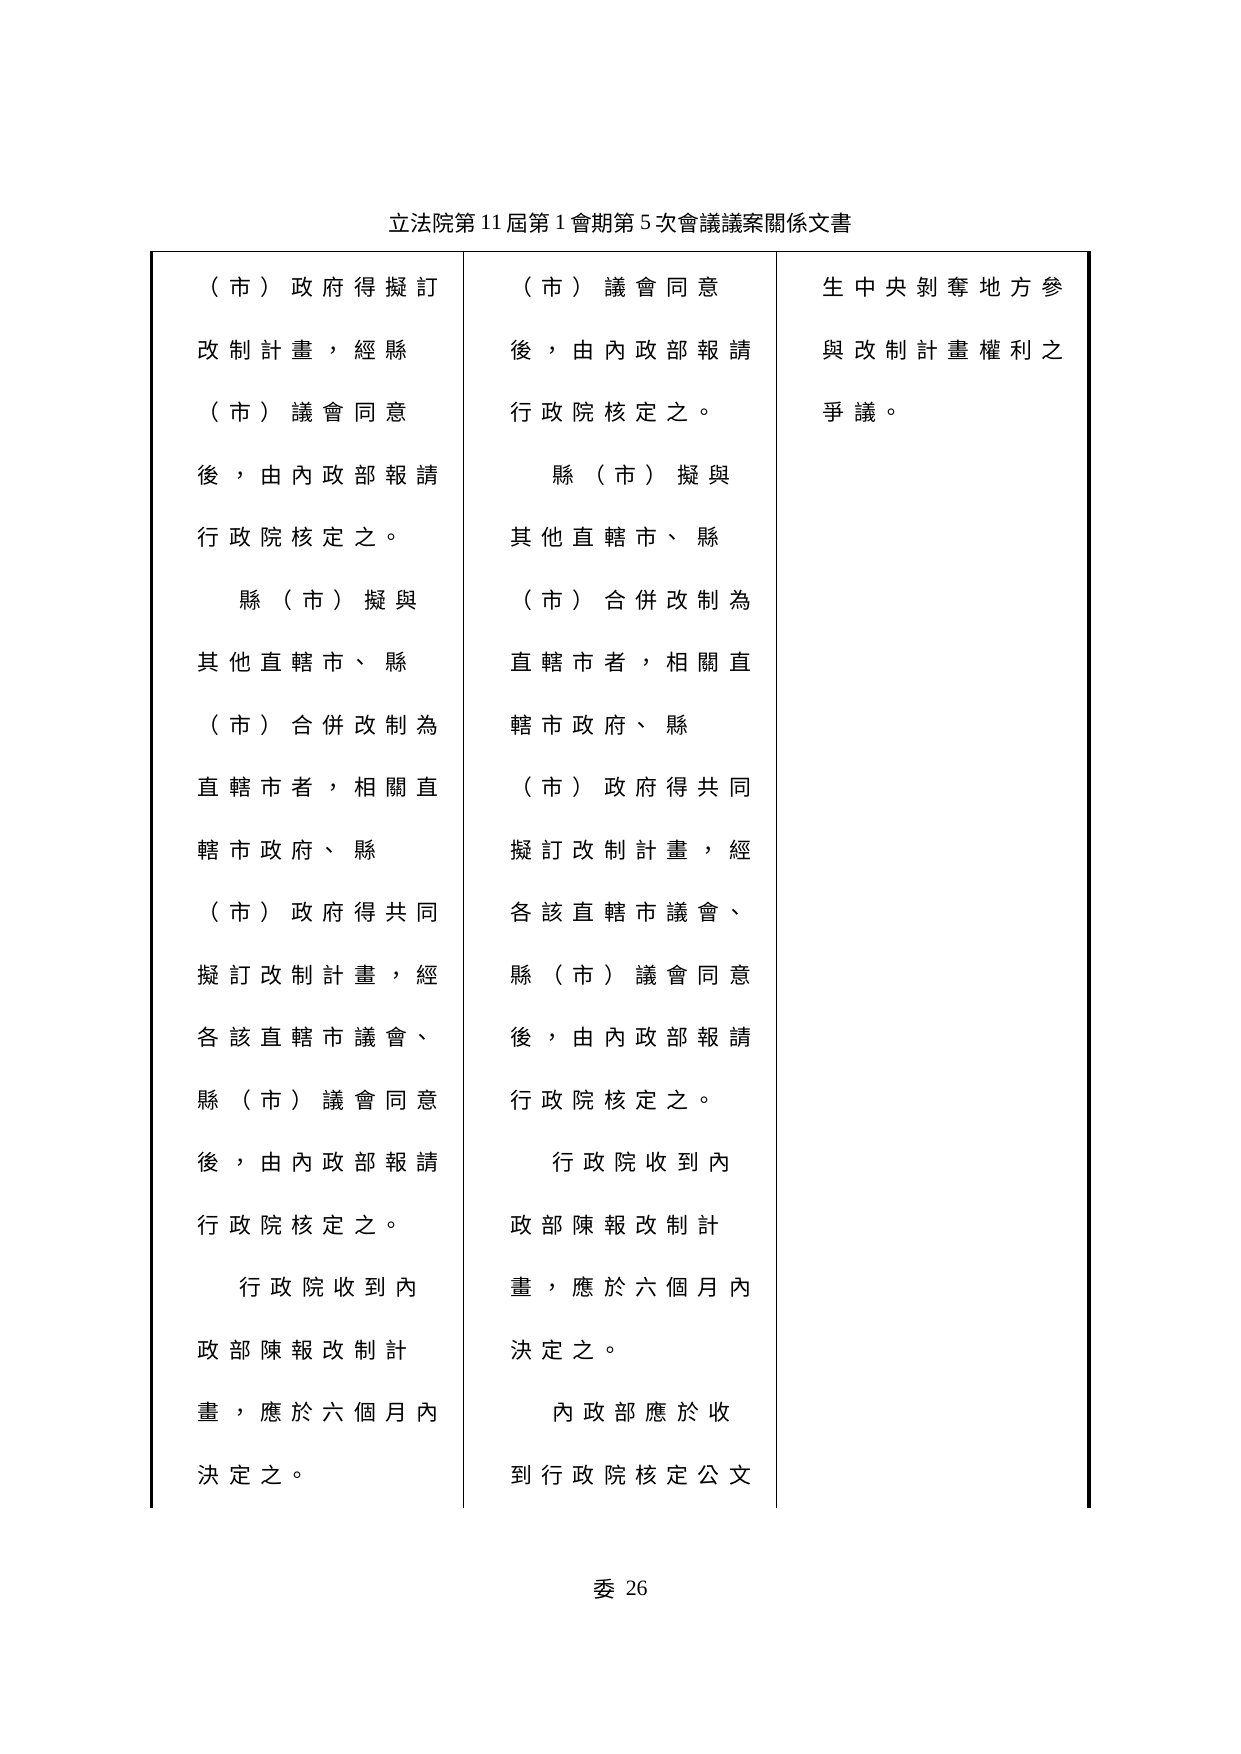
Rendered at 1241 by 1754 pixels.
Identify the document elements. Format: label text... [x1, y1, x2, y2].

table_cell （市）政府得擬訂改制計畫，經縣（市）議會同意後，由內政部報請行政院核定之。 縣（市）擬與其他直轄市、縣（市）合併改制為直轄市者，相關直轄市政府、縣（市）政府得共同擬訂改制計畫，經各該直轄市議會、縣（市）議會同意後，由內政部報請行政院核定之。 行政院收到內政部陳報改制計畫，應於六個月內決定之。 [153, 252, 463, 1508]
table_cell 生中央剝奪地方參與改制計畫權利之爭議。 [777, 252, 1087, 1508]
table_cell （市）議會同意後，由內政部報請行政院核定之。 縣（市）擬與其他直轄市、縣（市）合併改制為直轄市者，相關直轄市政府、縣（市）政府得共同擬訂改制計畫，經各該直轄市議會、縣（市）議會同意後，由內政部報請行政院核定之。 行政院收到內政部陳報改制計畫，應於六個月內決定之。 內政部應於收到行政院核定公文 [464, 252, 776, 1508]
